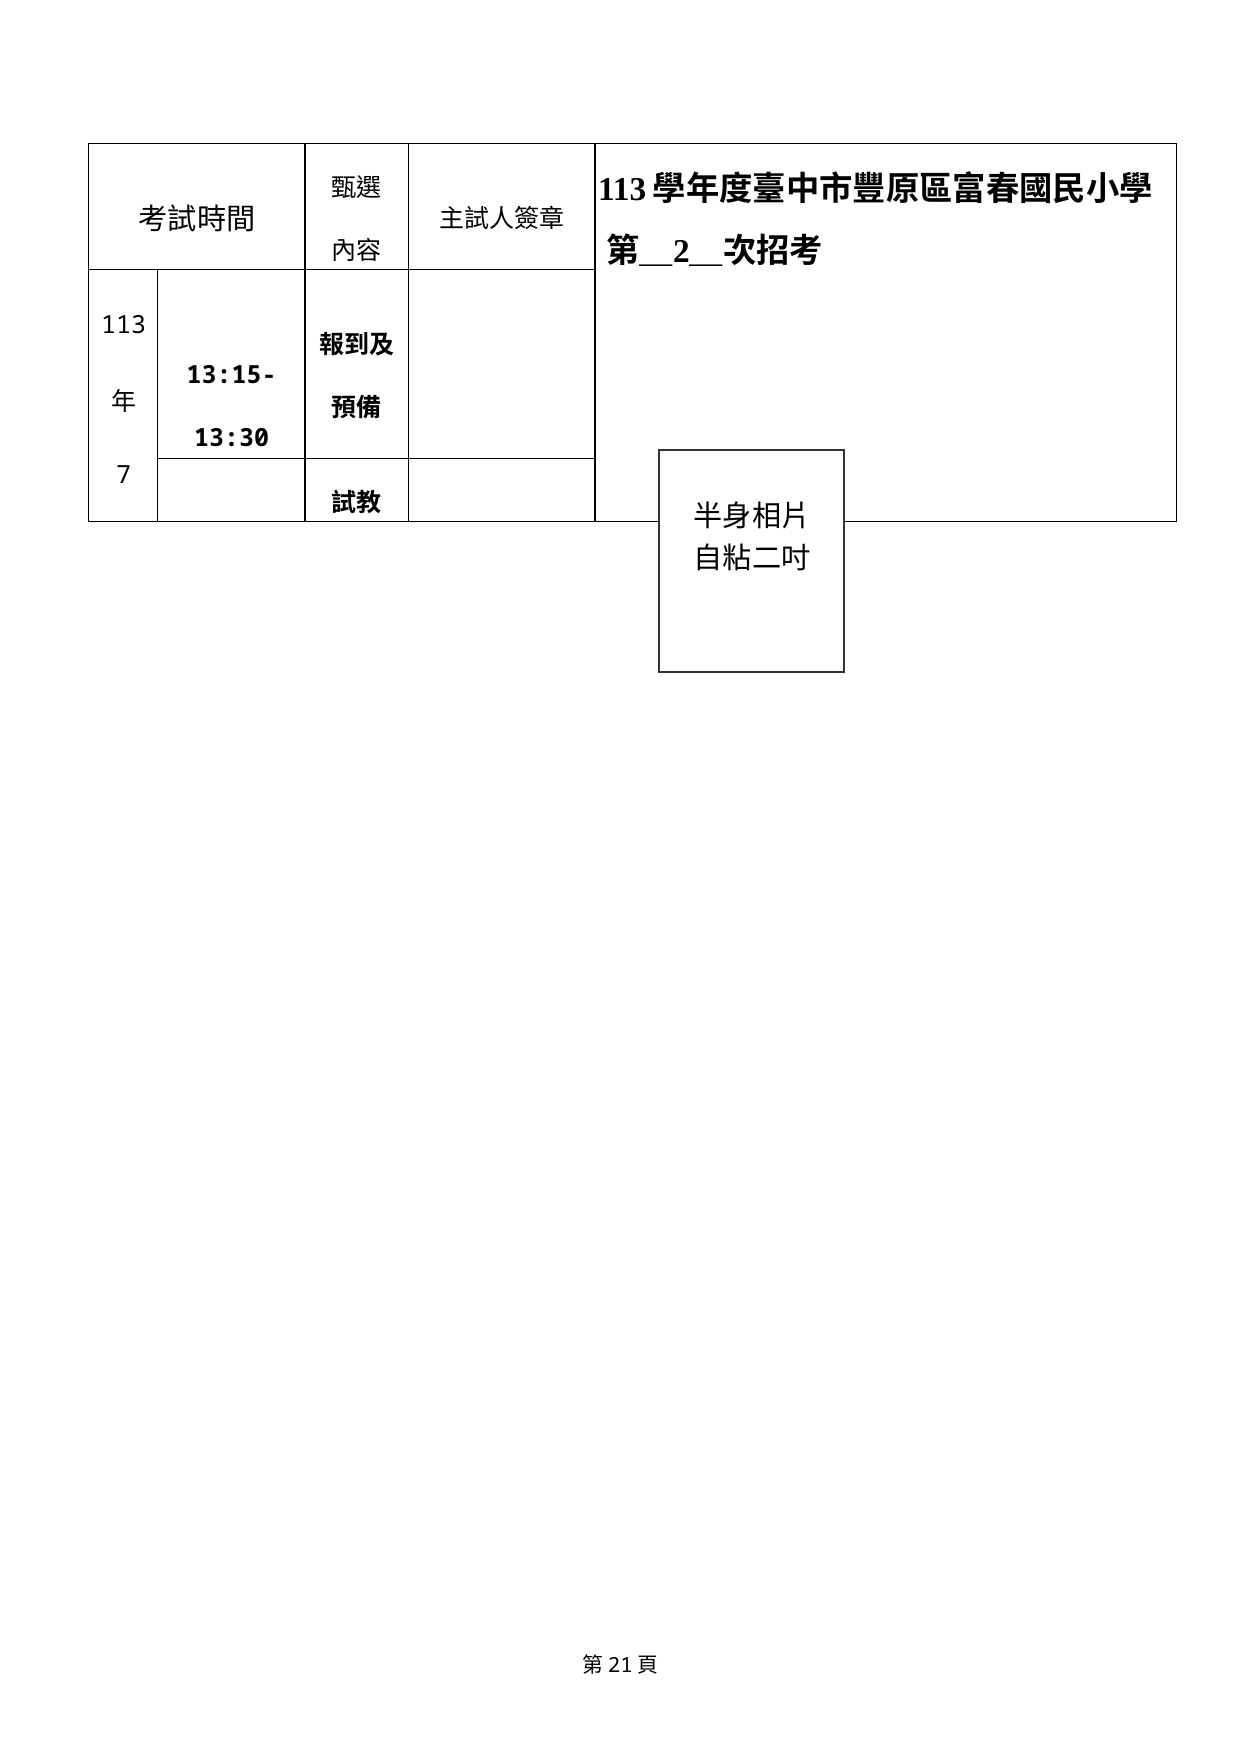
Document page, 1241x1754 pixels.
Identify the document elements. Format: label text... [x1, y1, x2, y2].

table_cell 13:15-13:30 [158, 270, 304, 458]
table_header 主試人簽章 [409, 144, 594, 269]
table_cell 報到及預備 [306, 270, 408, 458]
table_cell 試教 [306, 459, 408, 521]
table_cell [409, 459, 594, 521]
table_cell [158, 459, 304, 521]
table_header 113學年度臺中市豐原區富春國民小學 第＿2＿次招考  准考證號碼： 姓 名： 類別：□國小普通班代理教師(級任導師) □國小普通班代課教師(英語專長) □國小普通班代課教師(音樂專長) □國小普通班代課教師(體育專長) [596, 144, 1176, 521]
table_cell 113 年 7 [89, 270, 157, 521]
table_cell [409, 270, 594, 458]
table_header 113學年度臺中市豐原區富春國民小學 第＿2＿次招考  准考證號碼： 姓 名： 類別：□國小普通班代理教師(級任導師) □國小普通班代課教師(英語專長) □國小普通班代課教師(音樂專長) □國小普通班代課教師(體育專長) [660, 451, 843, 671]
table_header 甄選 內容 [306, 144, 408, 269]
table_header 考試時間 [89, 144, 304, 269]
